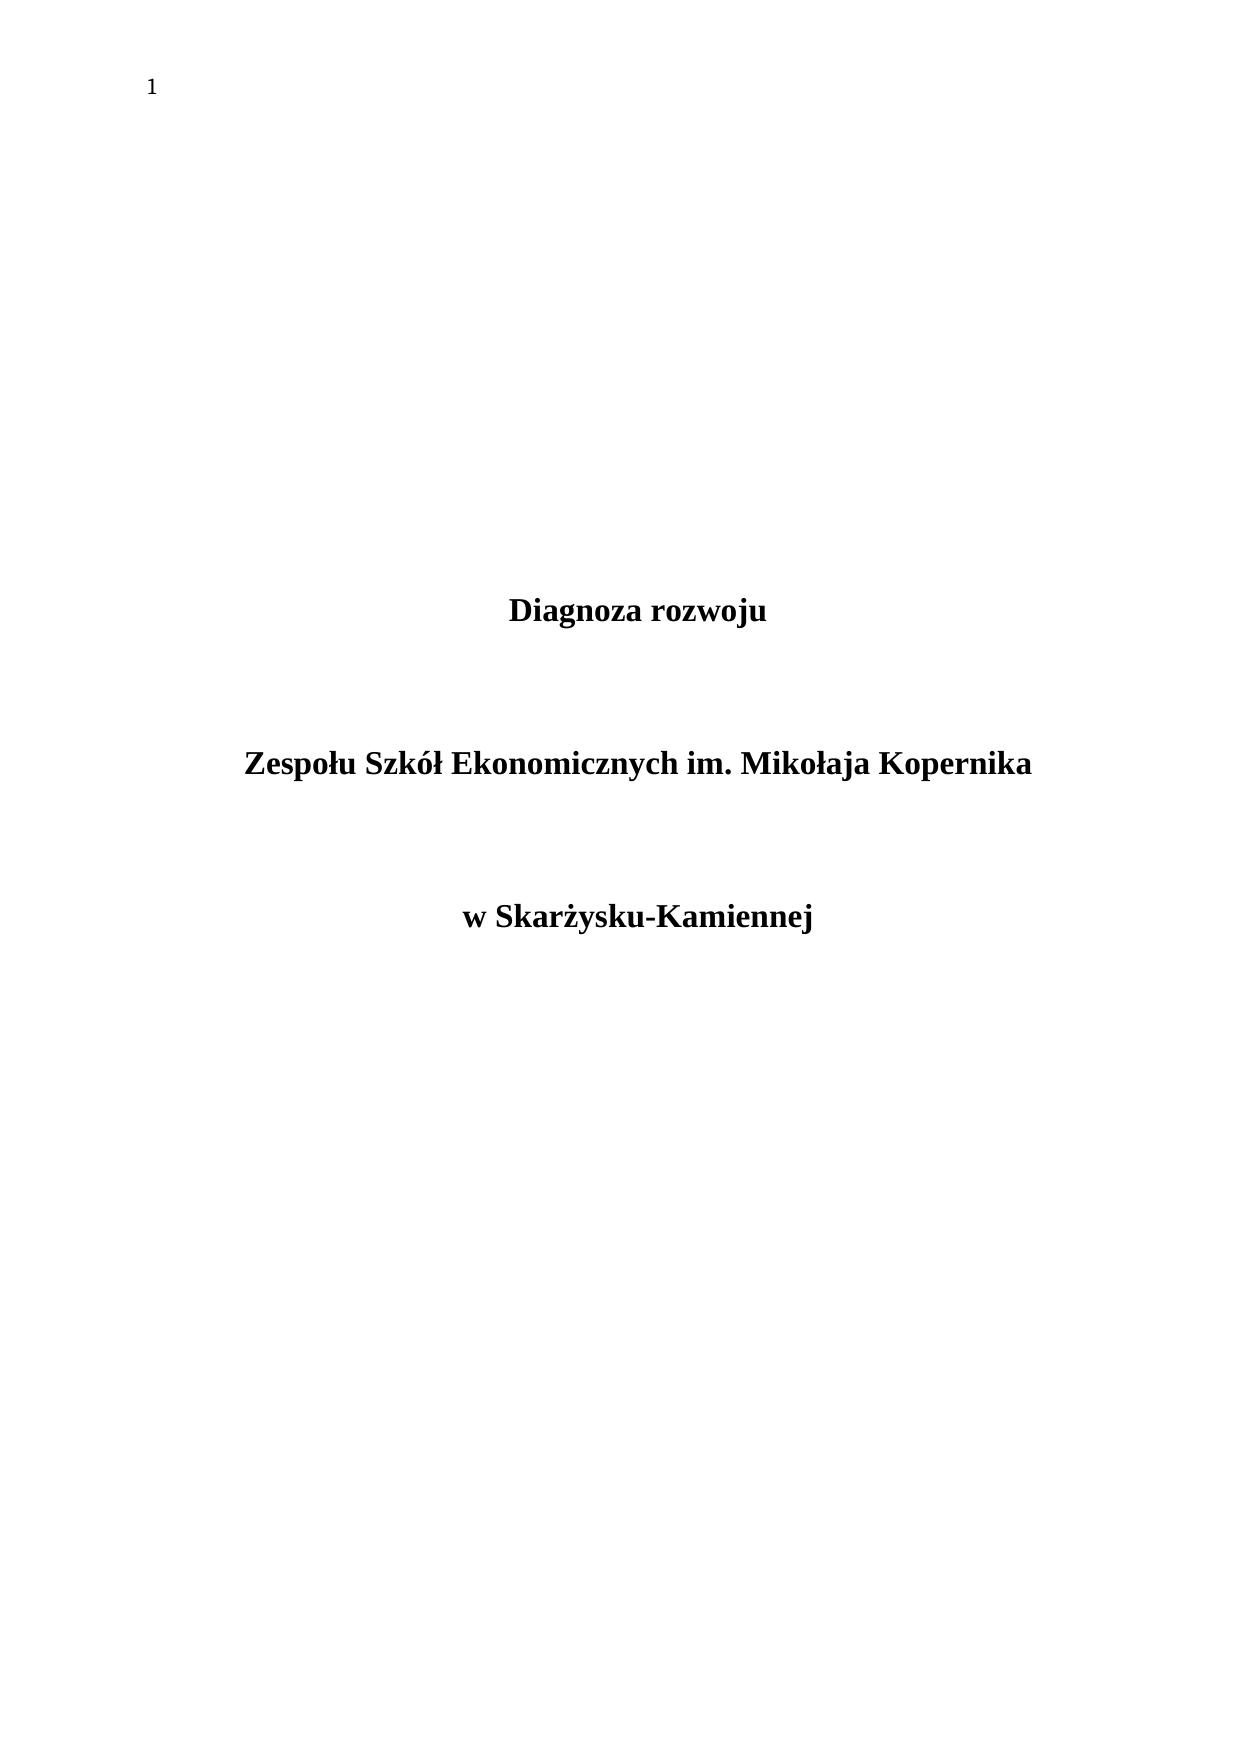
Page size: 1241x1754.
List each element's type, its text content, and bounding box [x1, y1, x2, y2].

text Diagnoza rozwoju [148, 590, 1128, 628]
text Zespołu Szkół Ekonomicznych im. Mikołaja Kopernika [148, 743, 1128, 858]
text w Skarżysku-Kamiennej [148, 897, 1128, 935]
